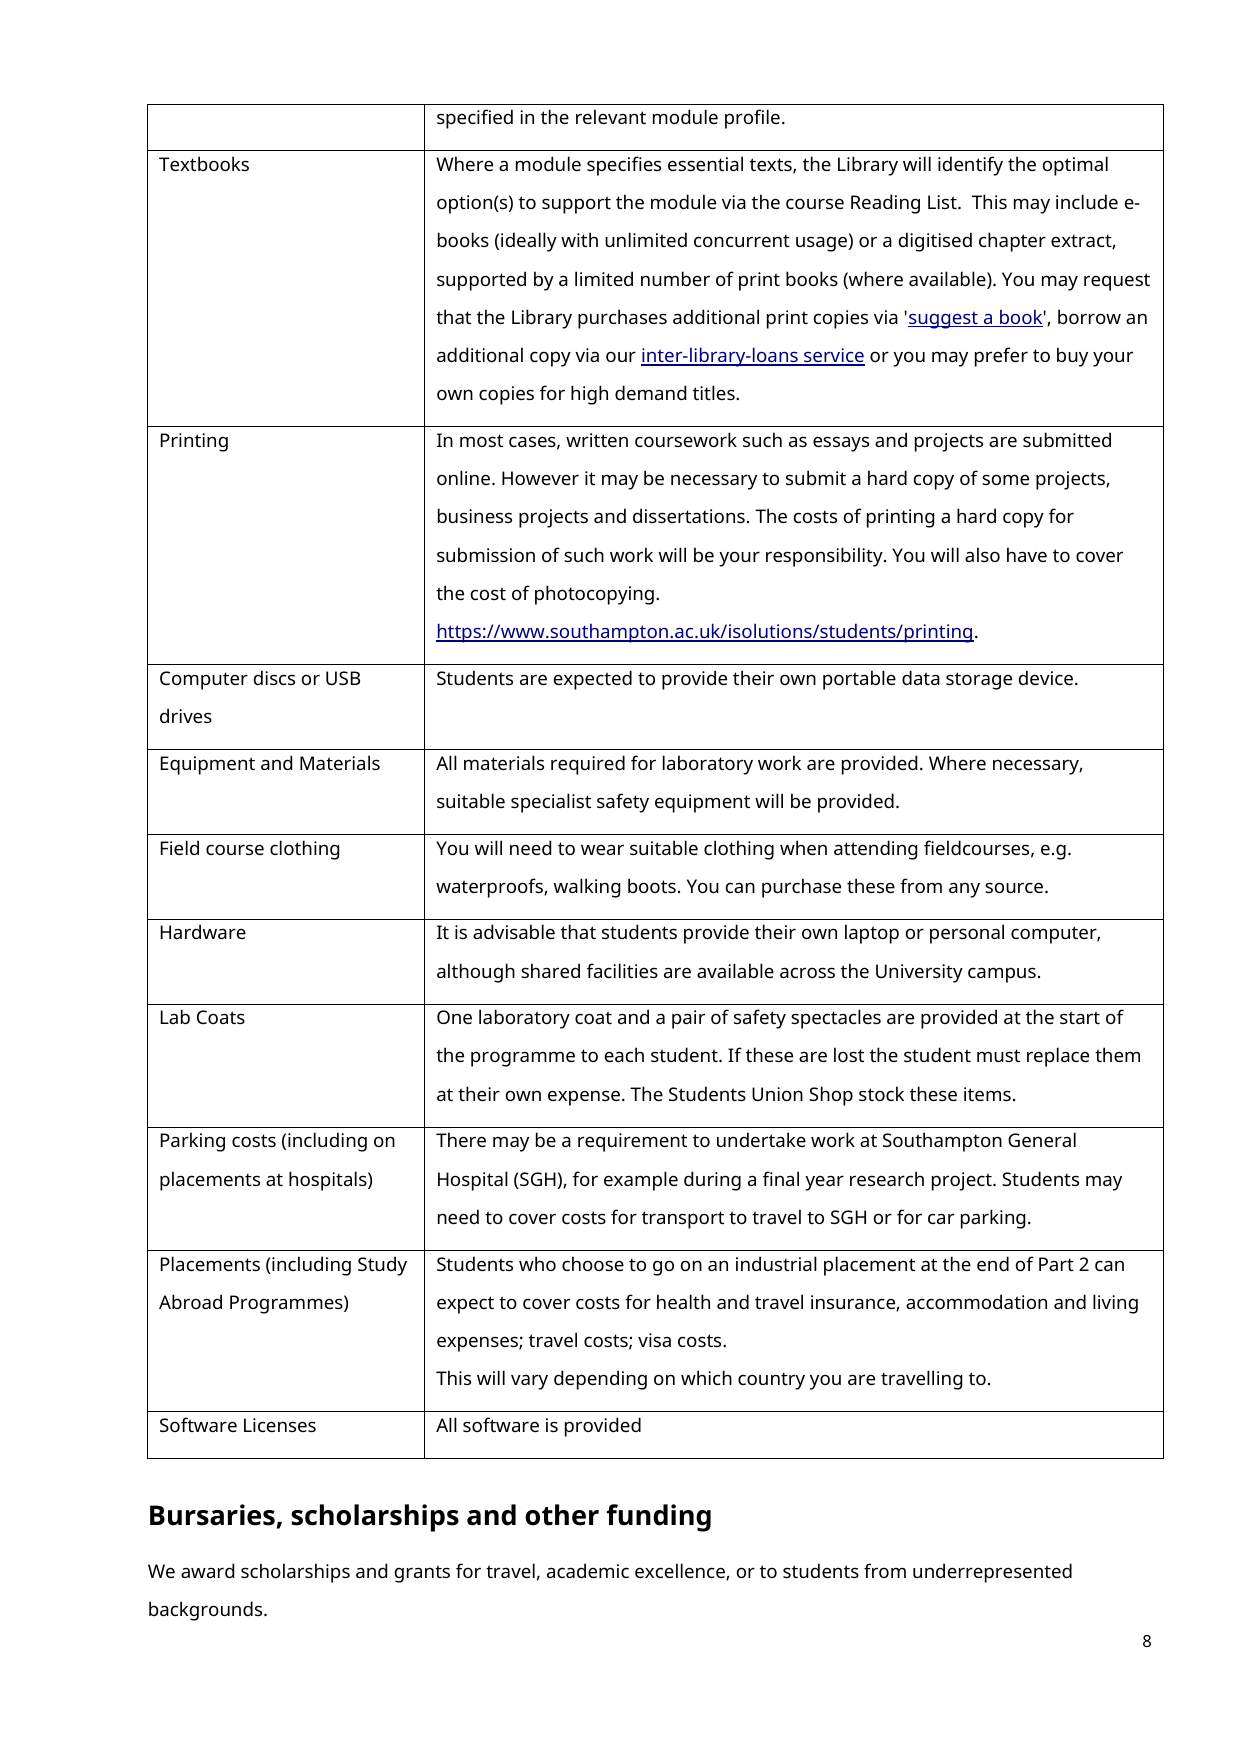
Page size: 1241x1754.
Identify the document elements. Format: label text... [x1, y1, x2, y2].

table_cell Equipment and Materials [148, 750, 424, 834]
table_cell Textbooks [148, 151, 424, 426]
table_cell Computer discs or USB drives [148, 665, 424, 749]
text We award scholarships and grants for travel, academic excellence, or to students from underrepresented backgrounds. [148, 1558, 1152, 1622]
subtitle Bursaries, scholarships and other funding [148, 1496, 1152, 1533]
table_cell Printing [148, 427, 424, 664]
table_cell It is advisable that students provide their own laptop or personal computer, although shared facilities are available across the University campus. [425, 920, 1163, 1003]
table_cell Parking costs (including on placements at hospitals) [148, 1128, 424, 1250]
table_cell All software is provided [425, 1412, 1163, 1458]
table_cell There may be a requirement to undertake work at Southampton General Hospital (SGH), for example during a final year research project. Students may need to cover costs for transport to travel to SGH or for car parking. [425, 1128, 1163, 1250]
table_cell Software Licenses [148, 1412, 424, 1458]
table_cell Lab Coats [148, 1005, 424, 1127]
table_cell In most cases, written coursework such as essays and projects are submitted online. However it may be necessary to submit a hard copy of some projects, business projects and dissertations. The costs of printing a hard copy for submission of such work will be your responsibility. You will also have to cover the cost of photocopying. https://www.southampton.ac.uk/isolutions/students/printing. [425, 427, 1163, 664]
table_cell specified in the relevant module profile. [425, 105, 1163, 150]
table_cell You will need to wear suitable clothing when attending fieldcourses, e.g. waterproofs, walking boots. You can purchase these from any source. [425, 835, 1163, 919]
table_cell All materials required for laboratory work are provided. Where necessary, suitable specialist safety equipment will be provided. [425, 750, 1163, 834]
table_cell [148, 105, 424, 150]
table_cell Field course clothing [148, 835, 424, 919]
table_cell Students who choose to go on an industrial placement at the end of Part 2 can expect to cover costs for health and travel insurance, accommodation and living expenses; travel costs; visa costs. This will vary depending on which country you are travelling to. [425, 1251, 1163, 1411]
table_cell Placements (including Study Abroad Programmes) [148, 1251, 424, 1411]
table_cell Where a module specifies essential texts, the Library will identify the optimal option(s) to support the module via the course Reading List. This may include e-books (ideally with unlimited concurrent usage) or a digitised chapter extract, supported by a limited number of print books (where available). You may request that the Library purchases additional print copies via 'suggest a book', borrow an additional copy via our inter-library-loans service or you may prefer to buy your own copies for high demand titles. [425, 151, 1163, 426]
table_cell Students are expected to provide their own portable data storage device. [425, 665, 1163, 749]
table_cell Hardware [148, 920, 424, 1003]
table_cell One laboratory coat and a pair of safety spectacles are provided at the start of the programme to each student. If these are lost the student must replace them at their own expense. The Students Union Shop stock these items. [425, 1005, 1163, 1127]
